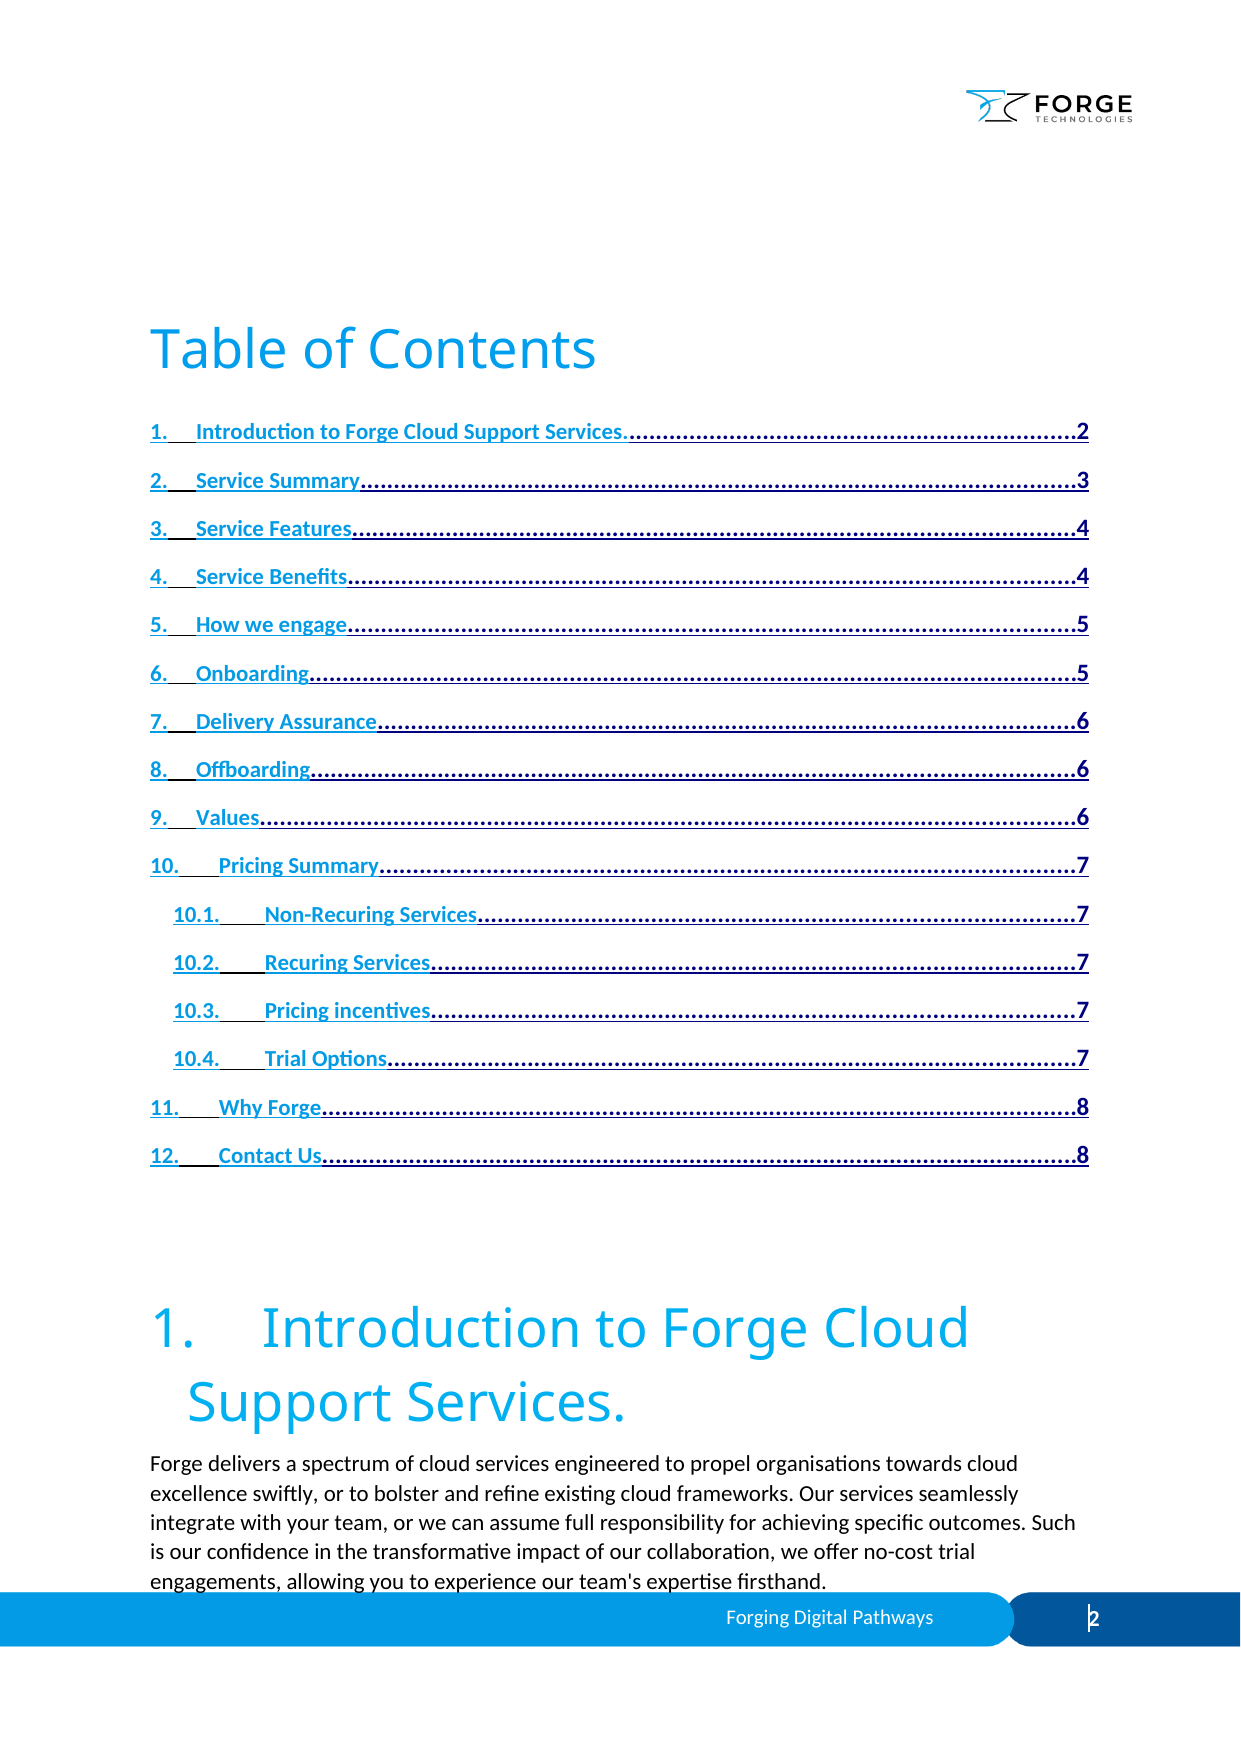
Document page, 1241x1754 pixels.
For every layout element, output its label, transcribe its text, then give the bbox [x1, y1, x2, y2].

text 10.4. Trial Options 7 [173, 1040, 1090, 1074]
text 11. Why Forge 8 [150, 1088, 1090, 1122]
text 10.1. Non-Recuring Services 7 [173, 895, 1090, 929]
text Forge delivers a spectrum of cloud services engineered to propel organisations towards cloud excellence swiftly, or to bolster and refine existing cloud frameworks. Our services seamlessly integrate with your team, or we can assume full responsibility for achieving specific outcomes. Such is our confidence in the transformative impact of our collaboration, we offer no-cost trial engagements, allowing you to experience our team's expertise firsthand. [150, 1449, 1090, 1558]
text 7. Delivery Assurance 6 [150, 702, 1090, 736]
text 10. Pricing Summary 7 [150, 847, 1090, 881]
text 6. Onboarding 5 [150, 654, 1090, 688]
text 1. Introduction to Forge Cloud Support Services. 2 [150, 413, 1090, 447]
text 3. Service Features 4 [150, 509, 1090, 543]
text 12. Contact Us 8 [150, 1136, 1090, 1171]
subtitle Table of Contents [150, 311, 1090, 384]
text 4. Service Benefits 4 [150, 558, 1090, 592]
text 10.2. Recuring Services 7 [173, 943, 1090, 978]
text 2. Service Summary 3 [150, 461, 1090, 495]
subtitle Introduction to Forge Cloud Support Services. [150, 1289, 1090, 1437]
text 9. Values 6 [150, 799, 1090, 833]
text 10.3. Pricing incentives 7 [173, 992, 1090, 1026]
text 5. How we engage 5 [150, 606, 1090, 640]
text 8. Offboarding 6 [150, 751, 1090, 785]
